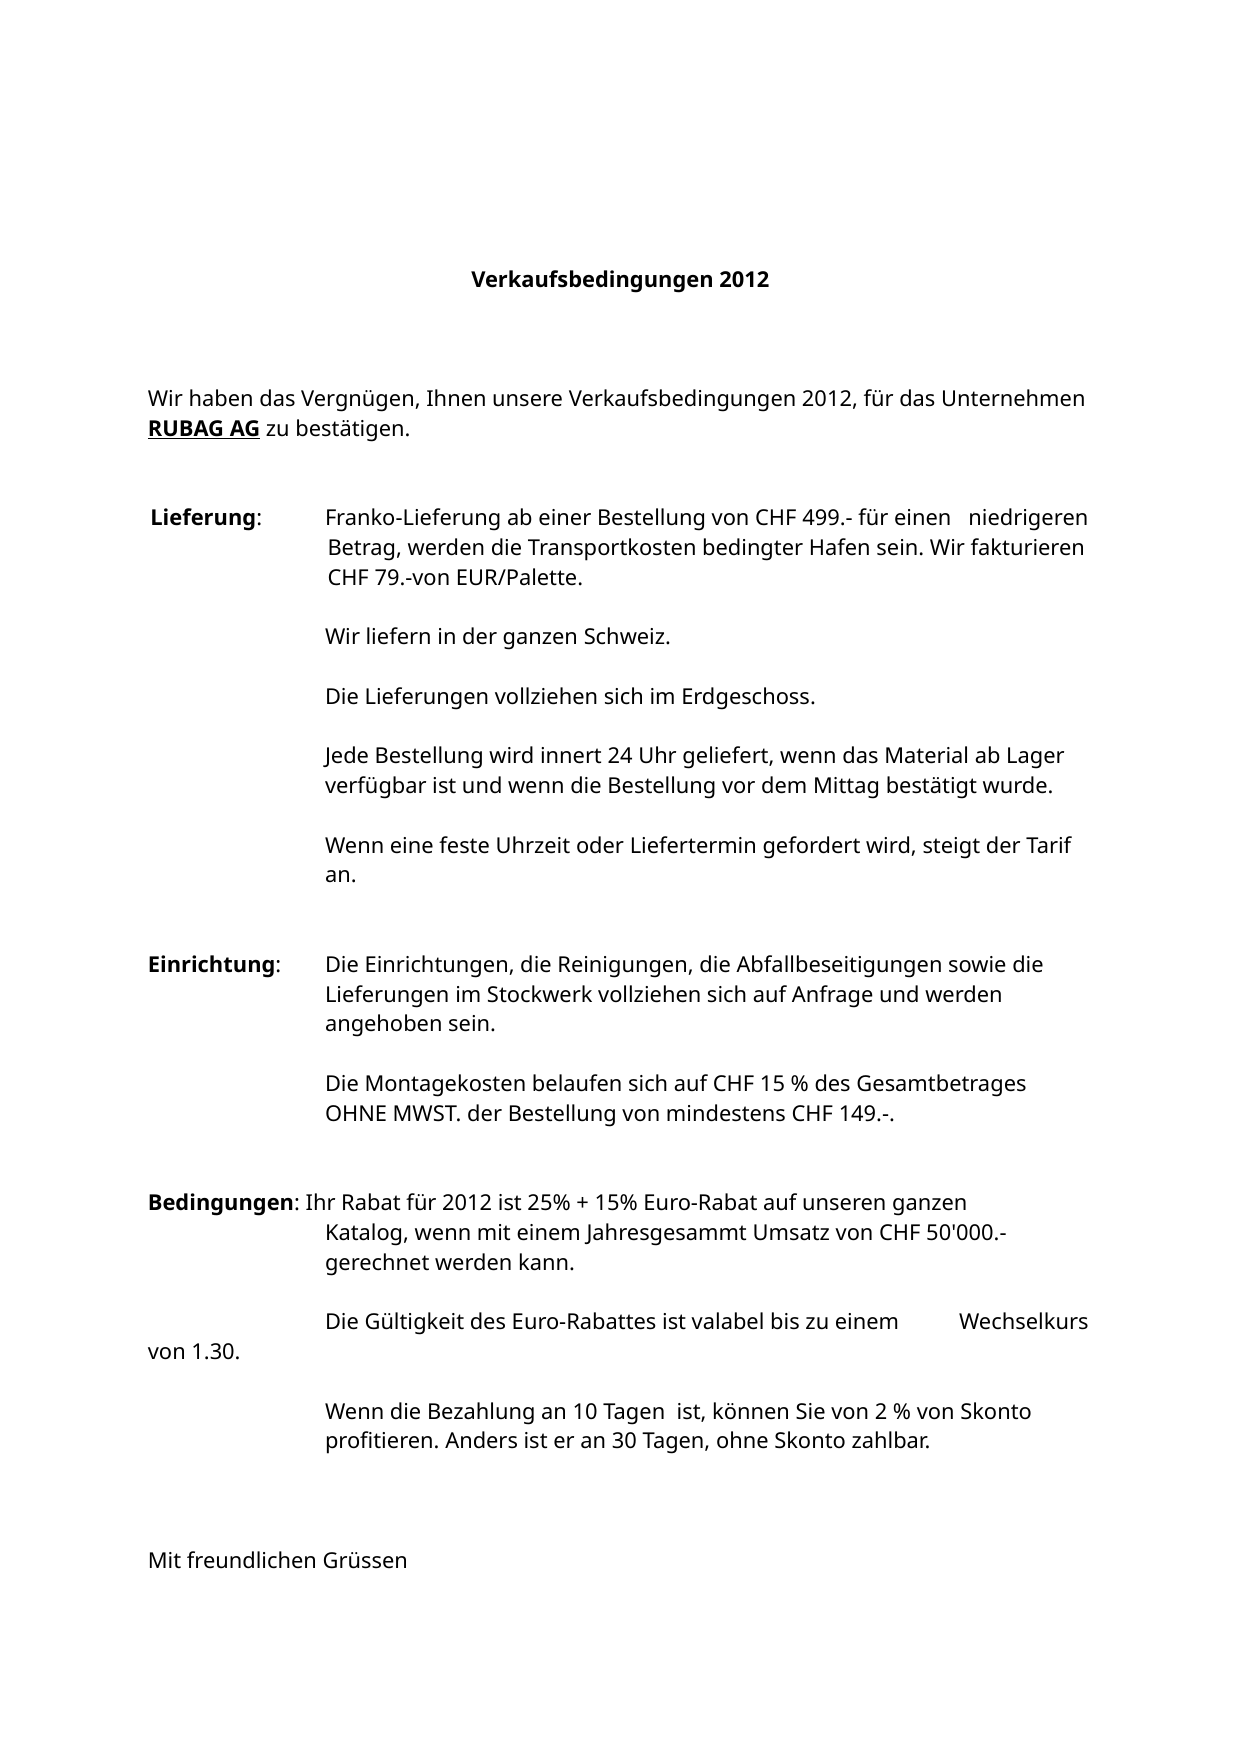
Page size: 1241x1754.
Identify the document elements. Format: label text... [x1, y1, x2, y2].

text Wir haben das Vergnügen, Ihnen unsere Verkaufsbedingungen 2012, für das Unternehmen RUBAG AG zu bestätigen. [148, 383, 1093, 442]
text Wenn eine feste Uhrzeit oder Liefertermin gefordert wird, steigt der Tarif an. [221, 830, 1093, 889]
text Mit freundlichen Grüssen [148, 1545, 1093, 1574]
text Bedingungen: Ihr Rabat für 2012 ist 25% + 15% Euro-Rabat auf unseren ganzen Katalog, wenn mit einem Jahresgesammt Umsatz von CHF 50'000.- gerechnet werden kann. [148, 1187, 1093, 1277]
text Die Montagekosten belaufen sich auf CHF 15 % des Gesamtbetrages OHNE MWST. der Bestellung von mindestens CHF 149.-. [325, 1068, 1093, 1128]
text Wenn die Bezahlung an 10 Tagen ist, können Sie von 2 % von Skonto profitieren. Anders ist er an 30 Tagen, ohne Skonto zahlbar. [148, 1396, 1093, 1455]
text Jede Bestellung wird innert 24 Uhr geliefert, wenn das Material ab Lager verfügbar ist und wenn die Bestellung vor dem Mittag bestätigt wurde. [251, 740, 1093, 800]
text Die Lieferungen vollziehen sich im Erdgeschoss. [148, 681, 1093, 711]
text Die Gültigkeit des Euro-Rabattes ist valabel bis zu einem Wechselkurs von 1.30. [148, 1306, 1093, 1366]
text Lieferung: Franko-Lieferung ab einer Bestellung von CHF 499.- für einen niedrigeren Betrag, werden die Transportkosten bedingter Hafen sein. Wir fakturieren CHF 79.-von EUR/Palette. [150, 502, 1093, 591]
text Wir liefern in der ganzen Schweiz. [148, 621, 1093, 651]
text Einrichtung: Die Einrichtungen, die Reinigungen, die Abfallbeseitigungen sowie die Lieferungen im Stockwerk vollziehen sich auf Anfrage und werden angehoben sein. [148, 949, 1093, 1038]
text Verkaufsbedingungen 2012 [148, 264, 1093, 293]
